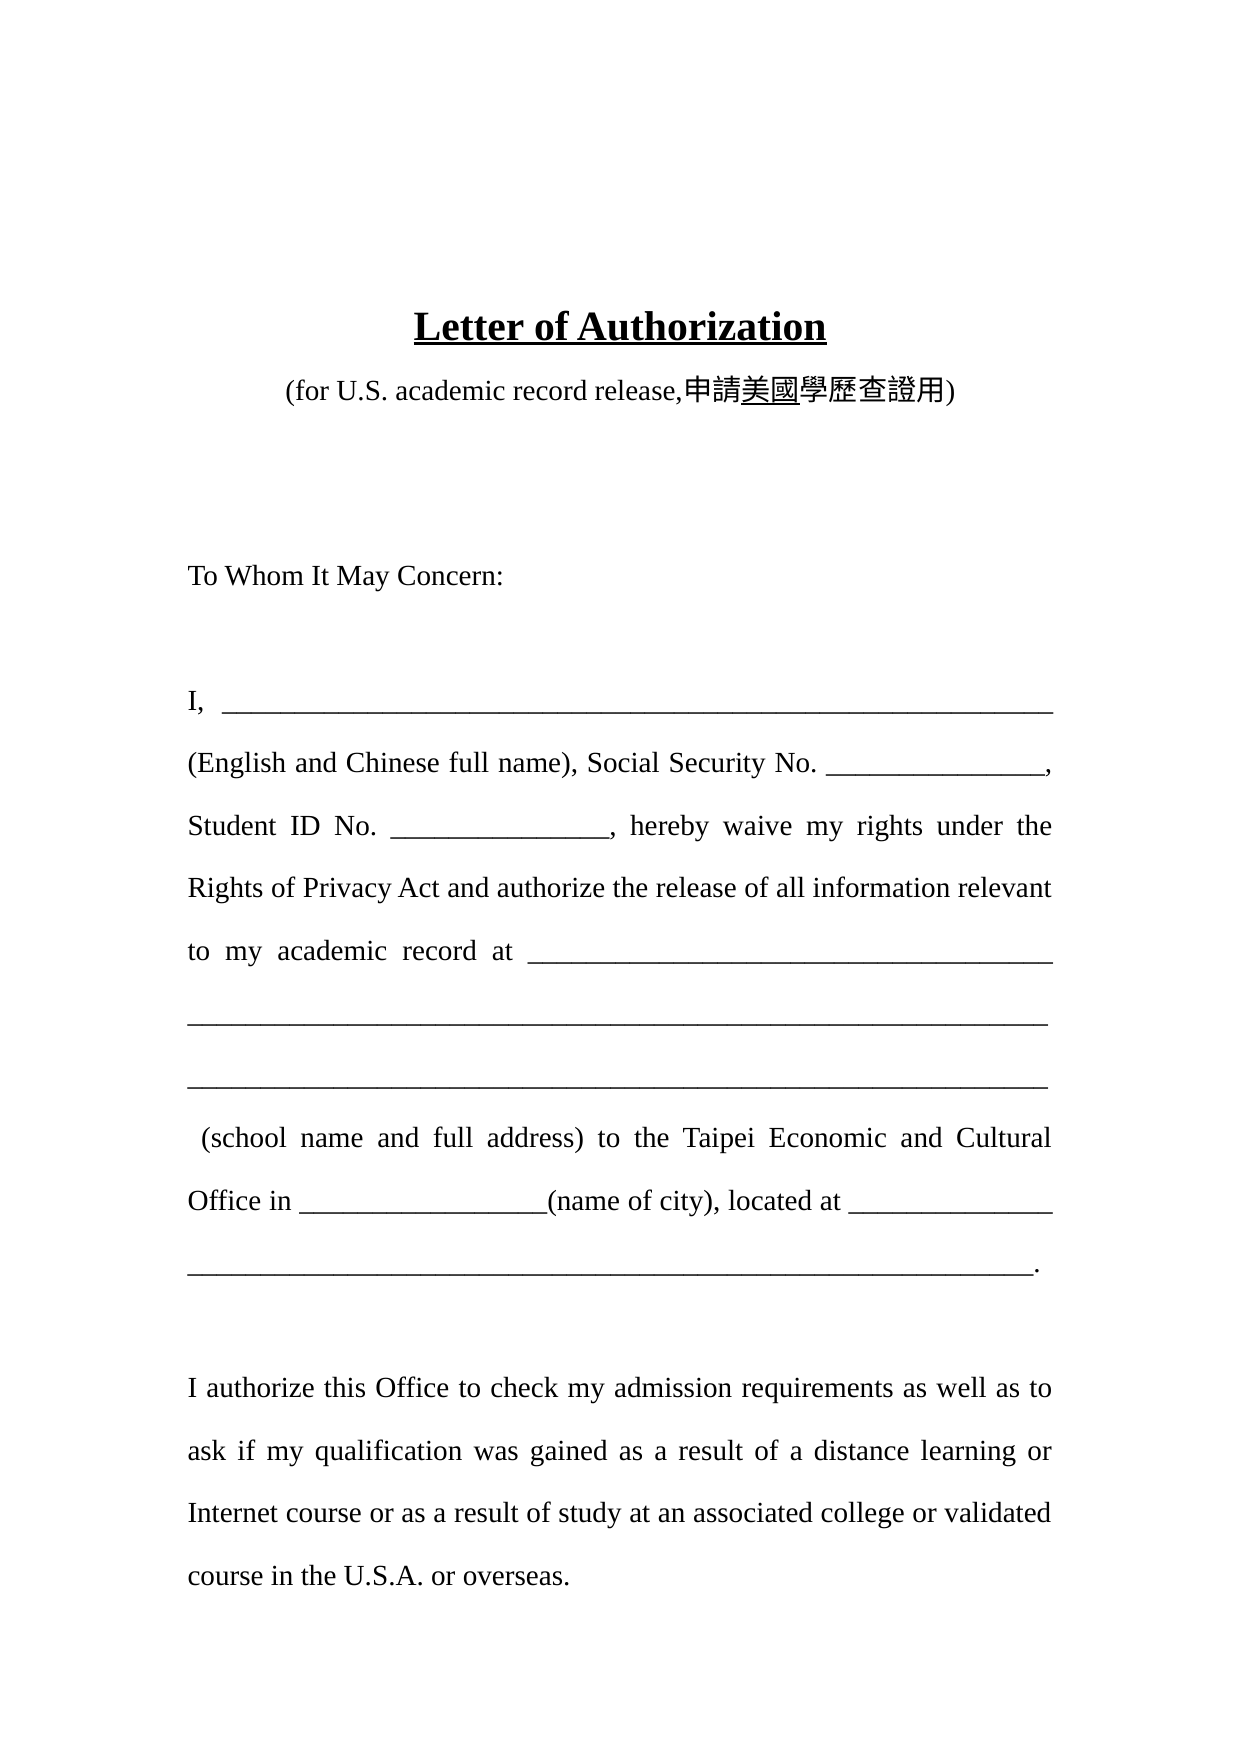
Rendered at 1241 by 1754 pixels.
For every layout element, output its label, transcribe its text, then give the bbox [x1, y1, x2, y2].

text I, _________________________________________________________ (English and Chinese full name), Social Security No. _______________, Student ID No. _______________, hereby waive my rights under the Rights of Privacy Act and authorize the release of all information relevant to my academic record at ____________________________________ ______________________________________________________________________________________________________________________ [187, 658, 1053, 1096]
text Letter of Authorization [187, 283, 1053, 346]
text (school name and full address) to the Taipei Economic and Cultural Office in _________________(name of city), located at ______________ __________________________________________________________. [187, 1096, 1053, 1283]
text (for U.S. academic record release,申請美國學歷查證用) [187, 346, 1053, 408]
text I authorize this Office to check my admission requirements as well as to ask if my qualification was gained as a result of a distance learning or Internet course or as a result of study at an associated college or validated course in the U.S.A. or overseas. [187, 1346, 1053, 1596]
text To Whom It May Concern: [187, 533, 1053, 596]
